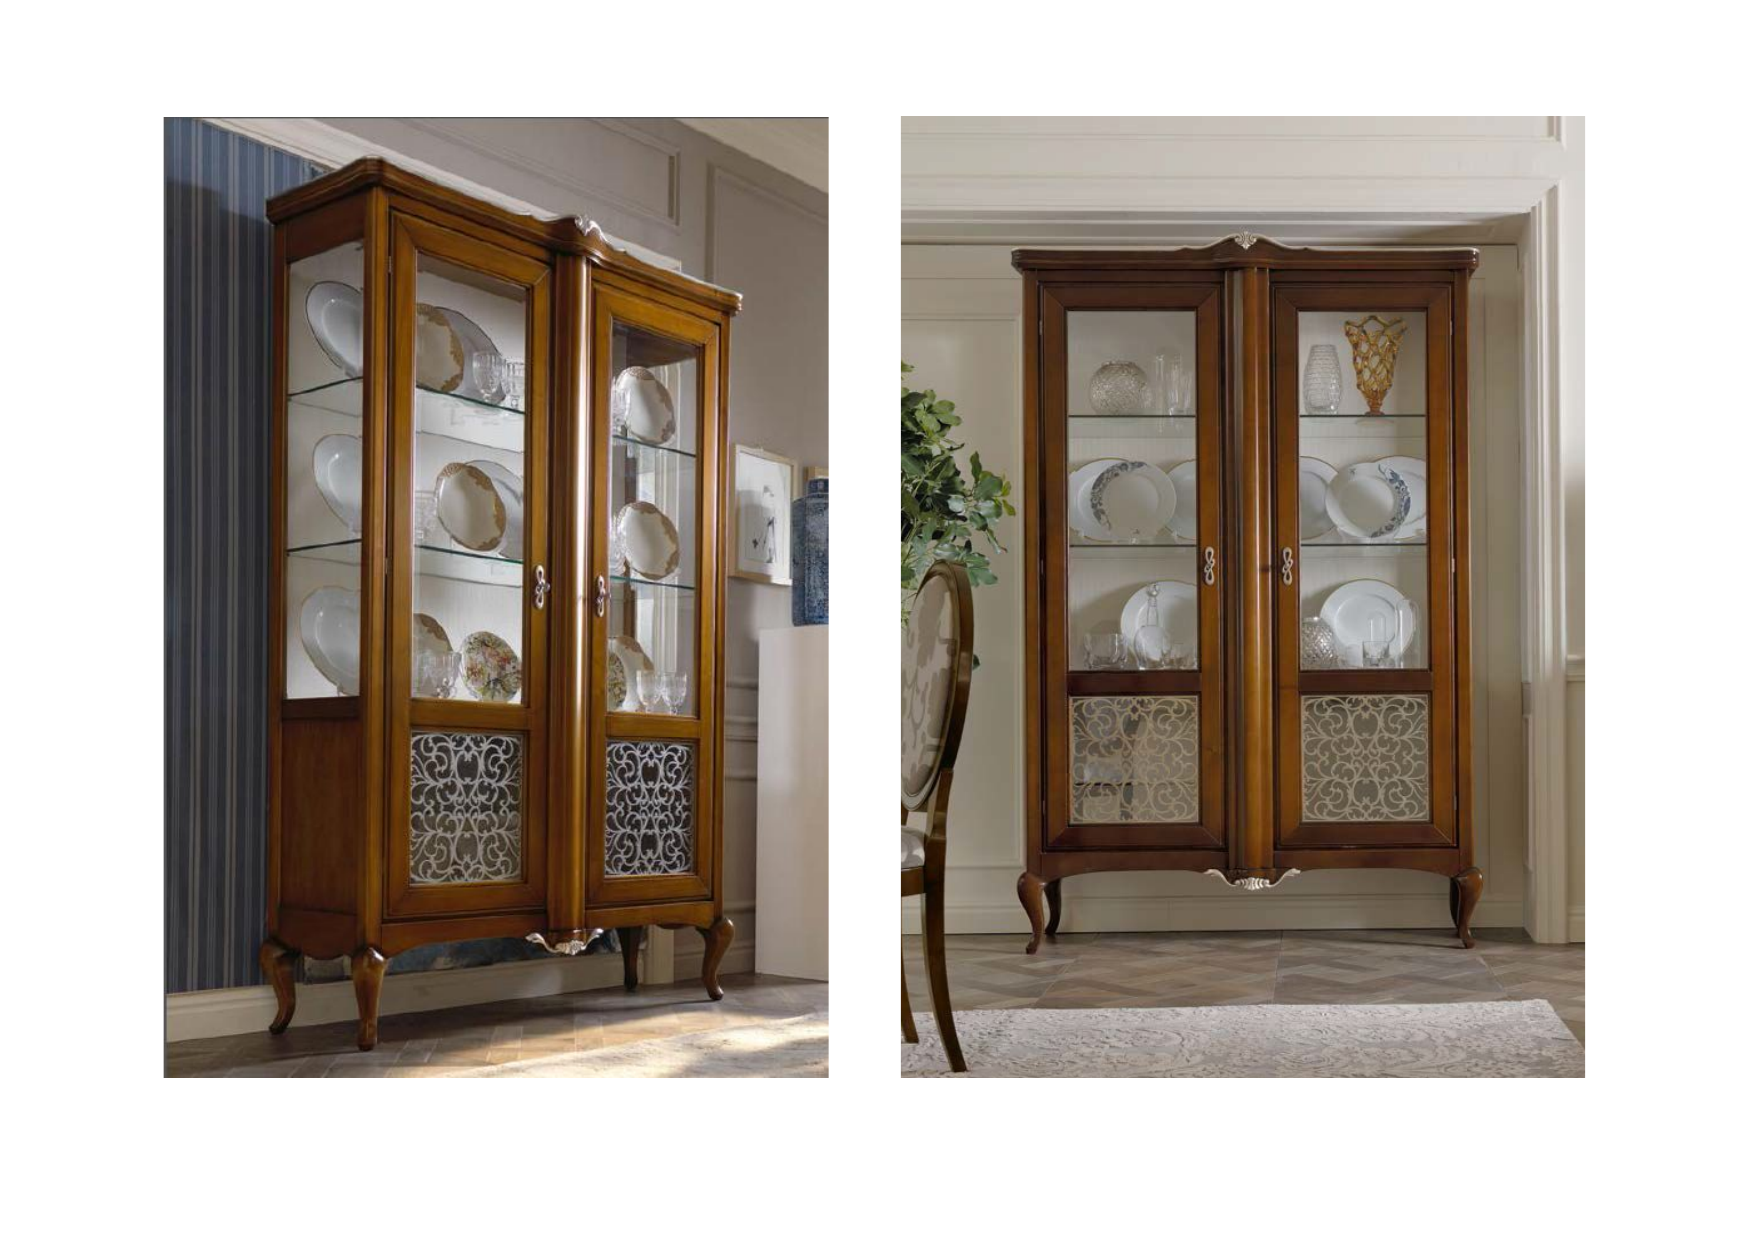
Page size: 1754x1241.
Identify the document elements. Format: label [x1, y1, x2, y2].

picture [163, 117, 829, 1078]
picture [900, 116, 1586, 1078]
